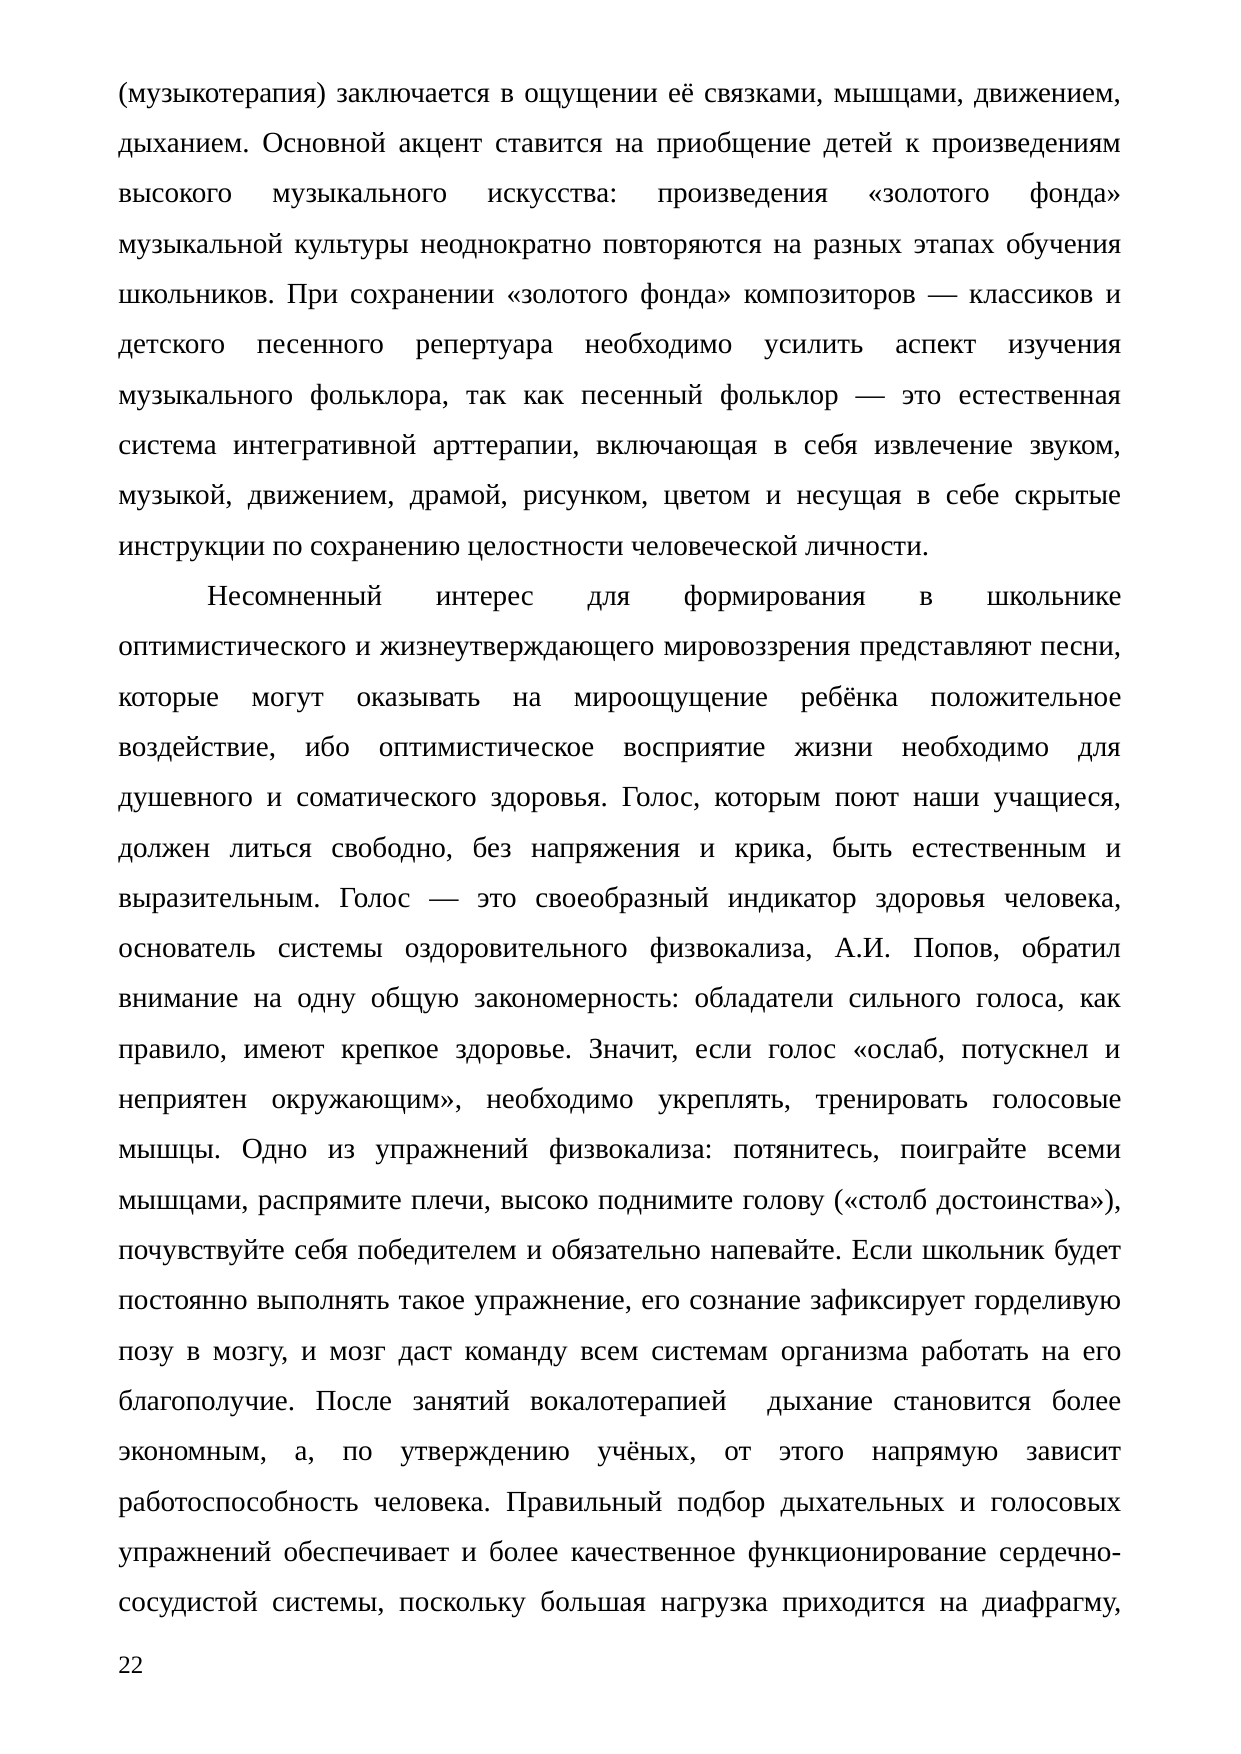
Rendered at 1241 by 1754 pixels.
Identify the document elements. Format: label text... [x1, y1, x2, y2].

text (музыкотерапия) заключается в ощущении её связками, мышцами, движением, дыханием. Основной акцент ставится на приобщение детей к произведениям высокого музыкального искусства: произведения «золотого фонда» музыкальной культуры неоднократно повторяются на разных этапах обучения школьников. При сохранении «золотого фонда» композиторов — классиков и детского песенного репертуара необходимо усилить аспект изучения музыкального фольклора, так как песенный фольклор — это естественная система интегративной арттерапии, включающая в себя извлечение звуком, музыкой, движением, драмой, рисунком, цветом и несущая в себе скрытые инструкции по сохранению целостности человеческой личности. [118, 75, 1122, 561]
text Несомненный интерес для формирования в школьнике оптимистического и жизнеутверждающего мировоззрения представляют песни, которые могут оказывать на мироощущение ребёнка положительное воздействие, ибо оптимистическое восприятие жизни необходимо для душевного и соматического здоровья. Голос, которым поют наши учащиеся, должен литься свободно, без напряжения и крика, быть естественным и выразительным. Голос — это своеобразный индикатор здоровья человека, основатель системы оздоровительного физвокализа, А.И. Попов, обратил внимание на одну общую закономерность: обладатели сильного голоса, как правило, имеют крепкое здоровье. Значит, если голос «ослаб, потускнел и неприятен окружающим», необходимо укреплять, тренировать голосовые мышцы. Одно из упражнений физвокализа: потянитесь, поиграйте всеми мышцами, распрямите плечи, высоко поднимите голову («столб достоинства»), почувствуйте себя победителем и обязательно напевайте. Если школьник будет постоянно выполнять такое упражнение, его сознание зафиксирует горделивую позу в мозгу, и мозг даст команду всем системам организма работать на его благополучие. После занятий вокалотерапией дыхание становится более экономным, а, по утверждению учёных, от этого напрямую зависит работоспособность человека. Правильный подбор дыхательных и голосовых упражнений обеспечивает и более качественное функционирование сердечно-сосудистой системы, поскольку большая нагрузка приходится на диафрагму, [118, 578, 1122, 1618]
